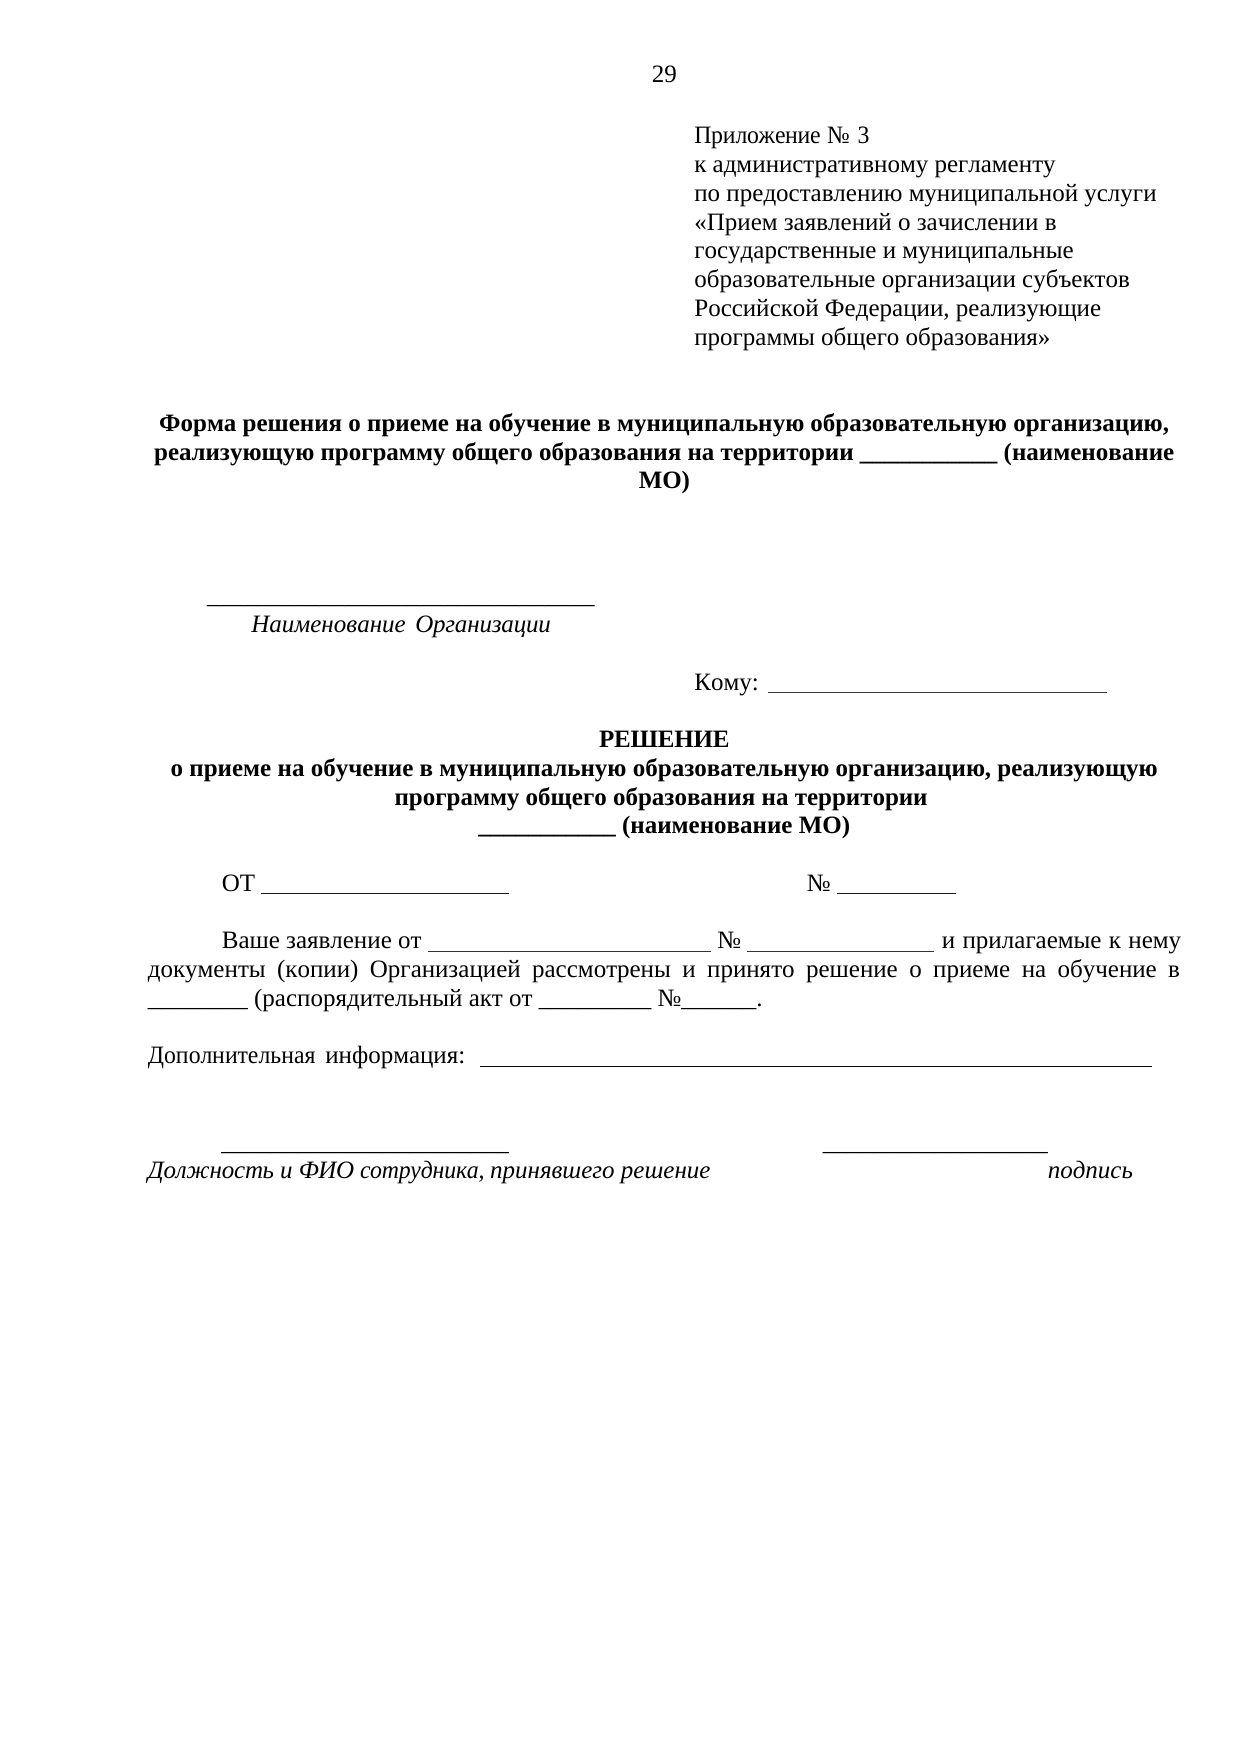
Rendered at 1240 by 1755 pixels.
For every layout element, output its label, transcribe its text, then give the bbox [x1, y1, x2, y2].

text _______________________ __________________ [148, 1127, 1181, 1156]
text Форма решения о приеме на обучение в муниципальную образовательную организацию, реализующую программу общего образования на территории ___________ (наименование МО) [148, 408, 1181, 494]
text о приеме на обучение в муниципальную образовательную организацию, реализующую программу общего образования на территории ___________ (наименование МО) [148, 753, 1181, 839]
text Приложение № 3 [694, 121, 1154, 149]
text Ваше заявление от № и прилагаемые к нему документы (копии) Организацией рассмотрены и принято решение о приеме на обучение в ________ (распорядительный акт от _________ №______. [148, 926, 1181, 1012]
text Наименование Организации [251, 609, 1181, 638]
text ОТ № [148, 868, 1181, 897]
text «Прием заявлений о зачислении в государственные и муниципальные образовательные организации субъектов Российской Федерации, реализующие программы общего образования» [694, 207, 1181, 351]
text Кому: [694, 667, 1181, 696]
text к административному регламенту по предоставлению муниципальной услуги [694, 149, 1181, 207]
text Дополнительная информация: [148, 1041, 1181, 1069]
text РЕШЕНИЕ [148, 724, 1181, 753]
text Должность и ФИО сотрудника, принявшего решение подпись [148, 1156, 1181, 1184]
text _______________________________ [207, 581, 1181, 609]
